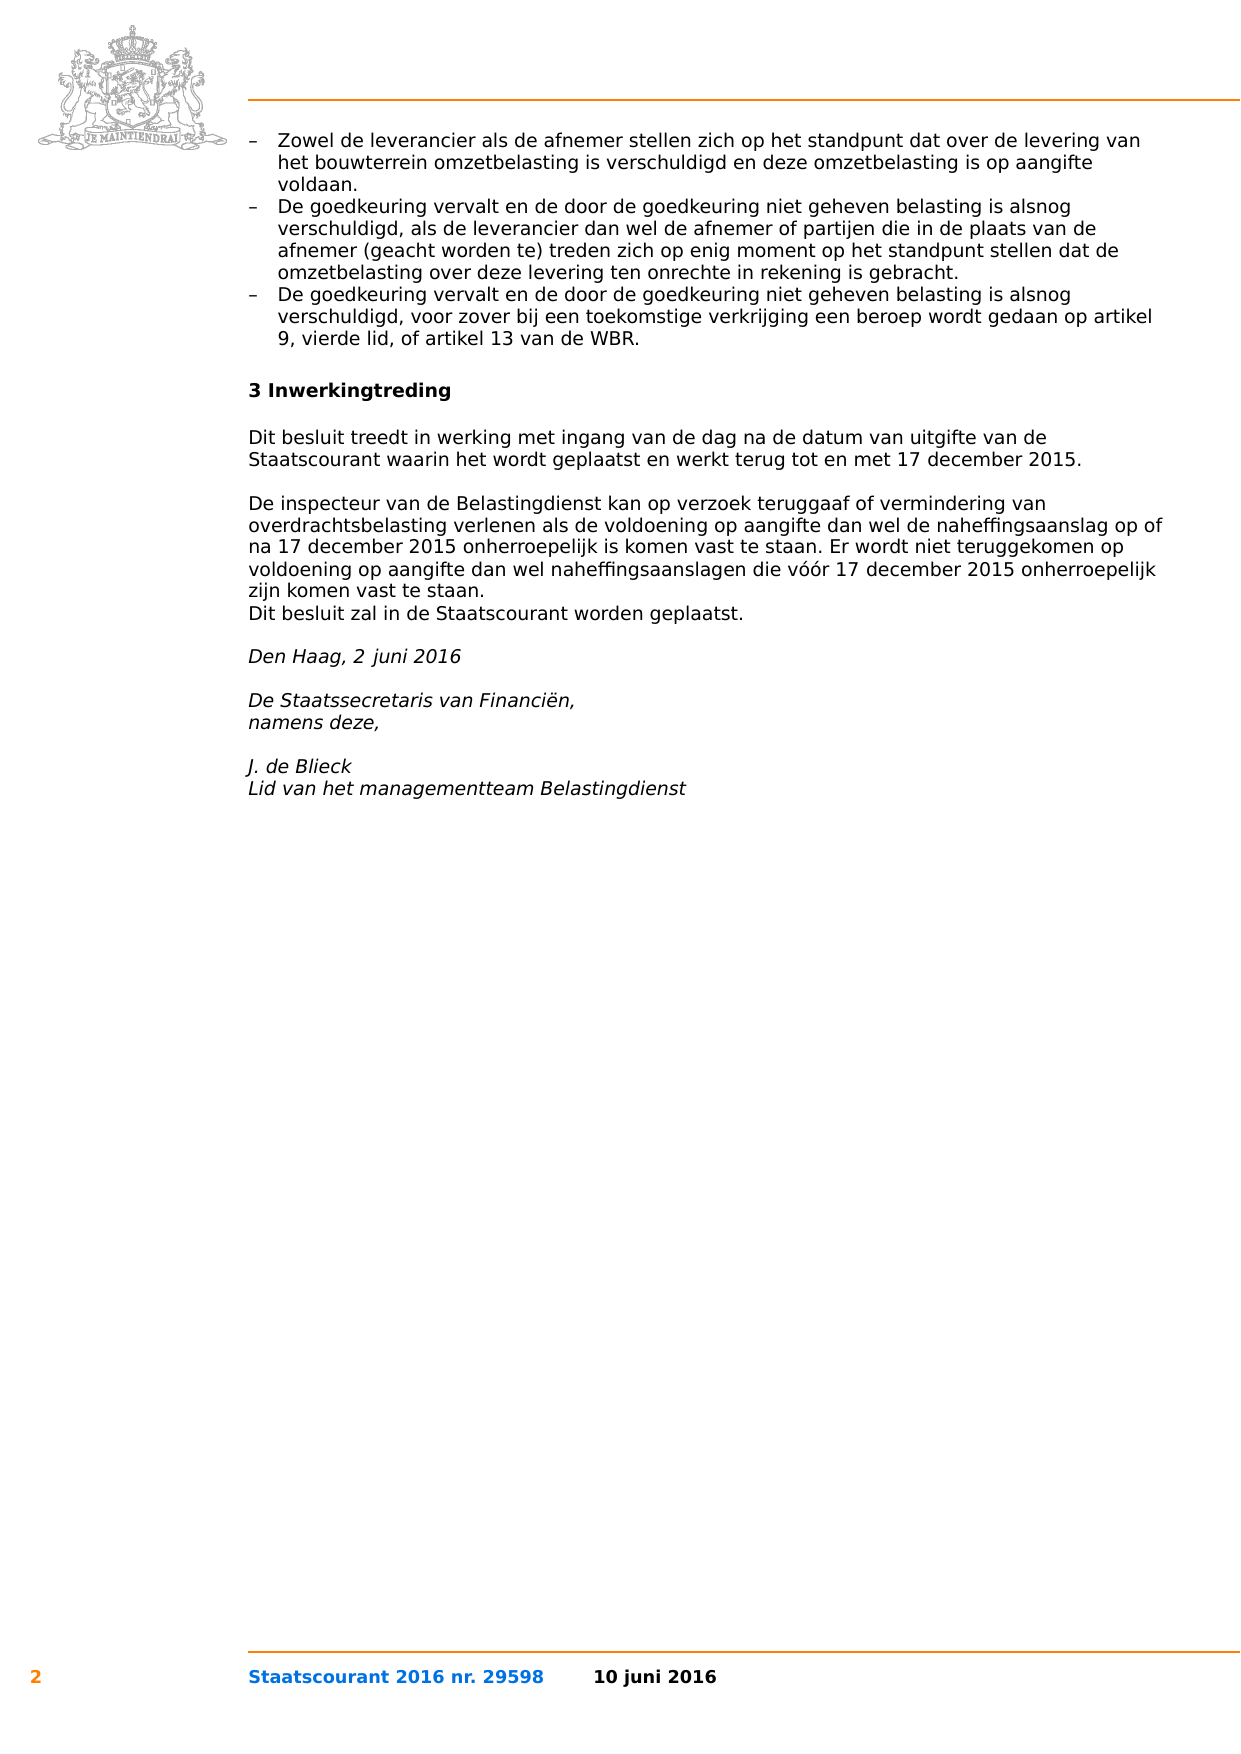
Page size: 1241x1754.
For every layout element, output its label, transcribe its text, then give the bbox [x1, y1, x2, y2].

picture [38, 25, 227, 150]
text Dit besluit treedt in werking met ingang van de dag na de datum van uitgifte van de Staatscourant waarin het wordt geplaatst en werkt terug tot en met 17 december 2015. [248, 427, 1163, 471]
text De Staatssecretaris van Financiën, namens deze, J. de Blieck Lid van het managementteam Belastingdienst [248, 690, 1163, 800]
text Dit besluit zal in de Staatscourant worden geplaatst. [248, 602, 1163, 624]
text – De goedkeuring vervalt en de door de goedkeuring niet geheven belasting is alsnog verschuldigd, voor zover bij een toekomstige verkrijging een beroep wordt gedaan op artikel 9, vierde lid, of artikel 13 van de WBR. [248, 284, 1163, 350]
text Den Haag, 2 juni 2016 [248, 646, 1163, 668]
subtitle 3 Inwerkingtreding [248, 380, 1163, 402]
text De inspecteur van de Belastingdienst kan op verzoek teruggaaf of vermindering van overdrachtsbelasting verlenen als de voldoening op aangifte dan wel de naheffingsaanslag op of na 17 december 2015 onherroepelijk is komen vast te staan. Er wordt niet teruggekomen op voldoening op aangifte dan wel naheffingsaanslagen die vóór 17 december 2015 onherroepelijk zijn komen vast te staan. [248, 492, 1163, 602]
text – De goedkeuring vervalt en de door de goedkeuring niet geheven belasting is alsnog verschuldigd, als de leverancier dan wel de afnemer of partijen die in de plaats van de afnemer (geacht worden te) treden zich op enig moment op het standpunt stellen dat de omzetbelasting over deze levering ten onrechte in rekening is gebracht. [248, 196, 1163, 284]
text – Zowel de leverancier als de afnemer stellen zich op het standpunt dat over de levering van het bouwterrein omzetbelasting is verschuldigd en deze omzetbelasting is op aangifte voldaan. [248, 130, 1163, 196]
